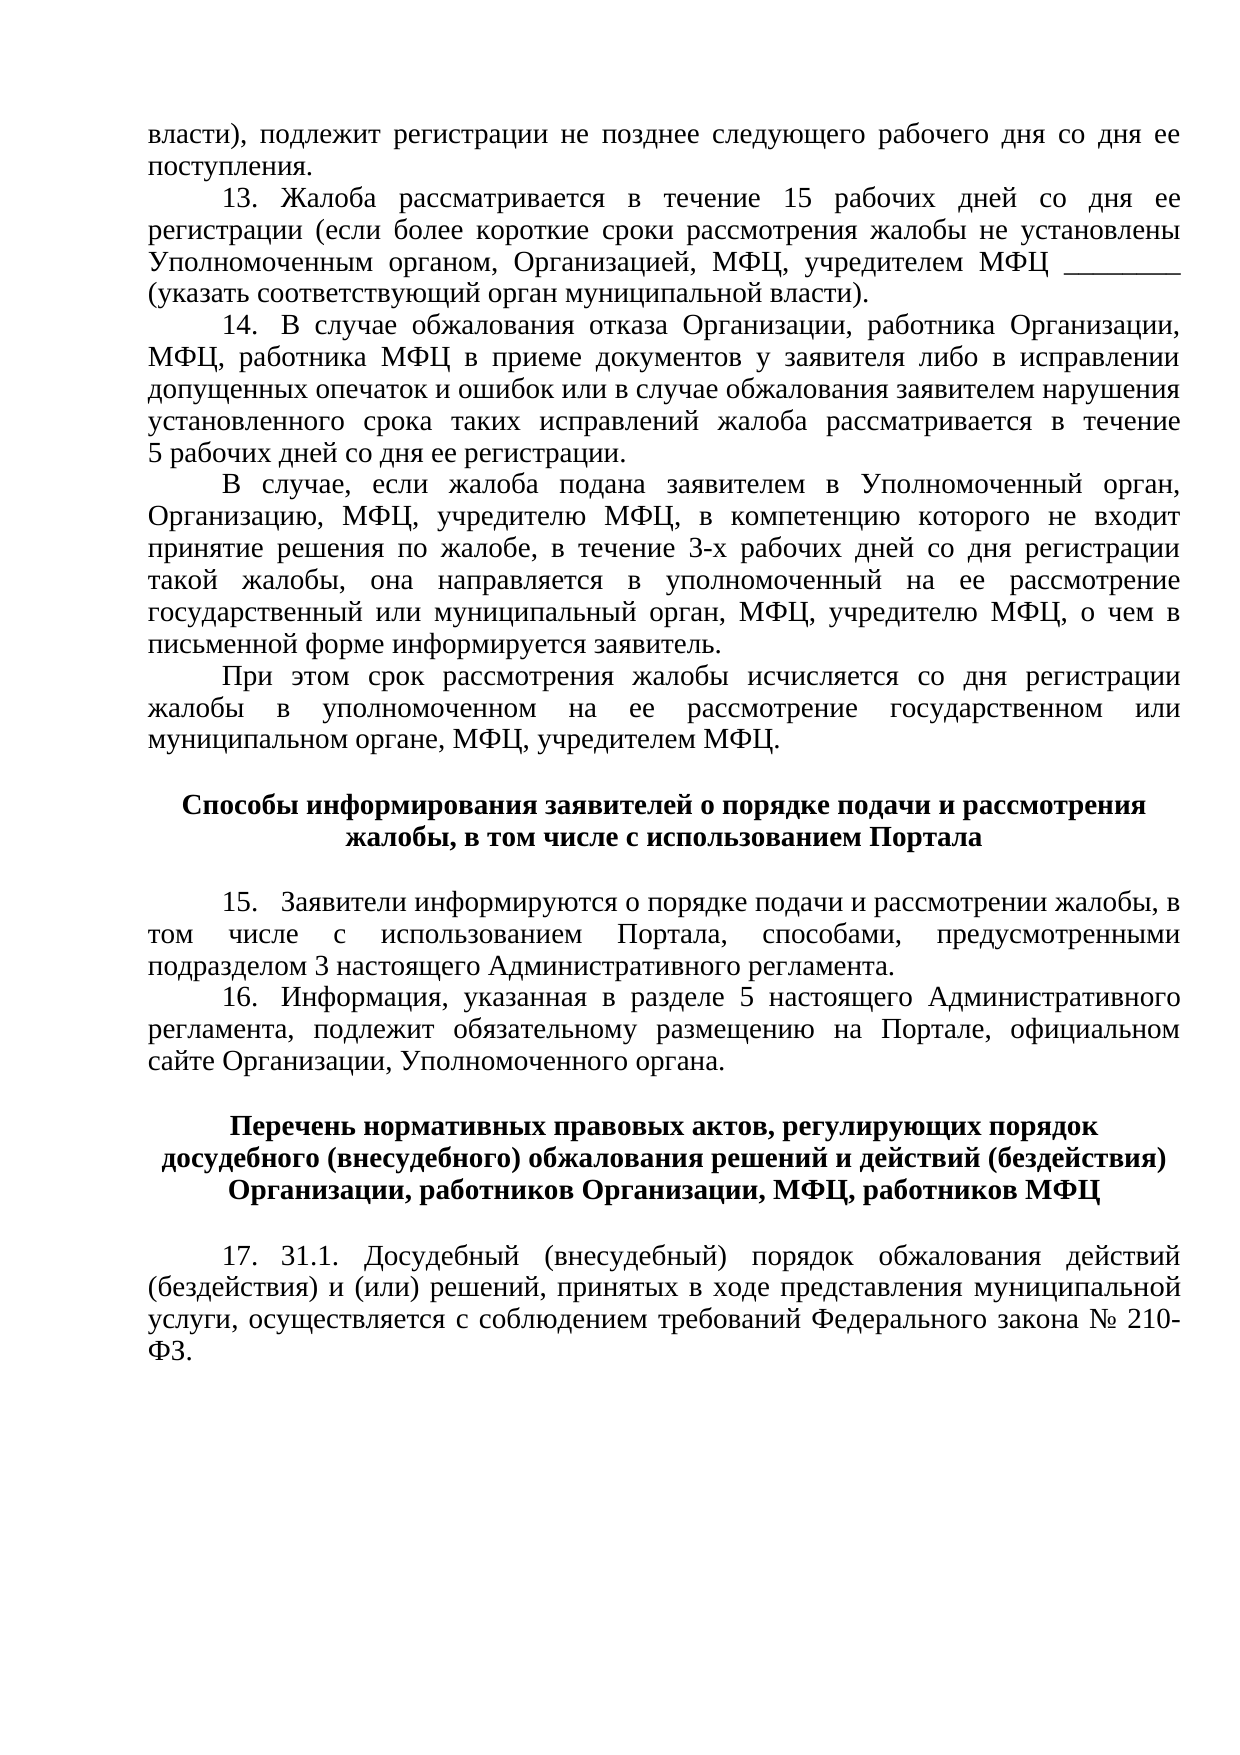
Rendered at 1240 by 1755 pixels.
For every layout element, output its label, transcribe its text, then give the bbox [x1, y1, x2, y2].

list В случае обжалования отказа Организации, работника Организации, МФЦ, работника МФЦ в приеме документов у заявителя либо в исправлении допущенных опечаток и ошибок или в случае обжалования заявителем нарушения установленного срока таких исправлений жалоба рассматривается в течение 5 рабочих дней со дня ее регистрации. [148, 309, 1181, 468]
list Информация, указанная в разделе 5 настоящего Административного регламента, подлежит обязательному размещению на Портале, официальном сайте Организации, Уполномоченного органа. [148, 981, 1181, 1077]
text Перечень нормативных правовых актов, регулирующих порядок досудебного (внесудебного) обжалования решений и действий (бездействия) Организации, работников Организации, МФЦ, работников МФЦ [148, 1110, 1181, 1206]
text При этом срок рассмотрения жалобы исчисляется со дня регистрации жалобы в уполномоченном на ее рассмотрение государственном или муниципальном органе, МФЦ, учредителем МФЦ. [148, 659, 1181, 755]
list Жалоба рассматривается в течение 15 рабочих дней со дня ее регистрации (если более короткие сроки рассмотрения жалобы не установлены Уполномоченным органом, Организацией, МФЦ, учредителем МФЦ ________ (указать соответствующий орган муниципальной власти). [148, 182, 1181, 309]
list 31.1. Досудебный (внесудебный) порядок обжалования действий (бездействия) и (или) решений, принятых в ходе представления муниципальной услуги, осуществляется с соблюдением требований Федерального закона № 210-ФЗ. [148, 1239, 1181, 1367]
list Заявители информируются о порядке подачи и рассмотрении жалобы, в том числе с использованием Портала, способами, предусмотренными подразделом 3 настоящего Административного регламента. [148, 886, 1181, 981]
text Способы информирования заявителей о порядке подачи и рассмотрения жалобы, в том числе с использованием Портала [148, 789, 1181, 852]
list власти), подлежит регистрации не позднее следующего рабочего дня со дня ее поступления. [148, 118, 1181, 182]
text В случае, если жалоба подана заявителем в Уполномоченный орган, Организацию, МФЦ, учредителю МФЦ, в компетенцию которого не входит принятие решения по жалобе, в течение 3-х рабочих дней со дня регистрации такой жалобы, она направляется в уполномоченный на ее рассмотрение государственный или муниципальный орган, МФЦ, учредителю МФЦ, о чем в письменной форме информируется заявитель. [148, 468, 1181, 659]
